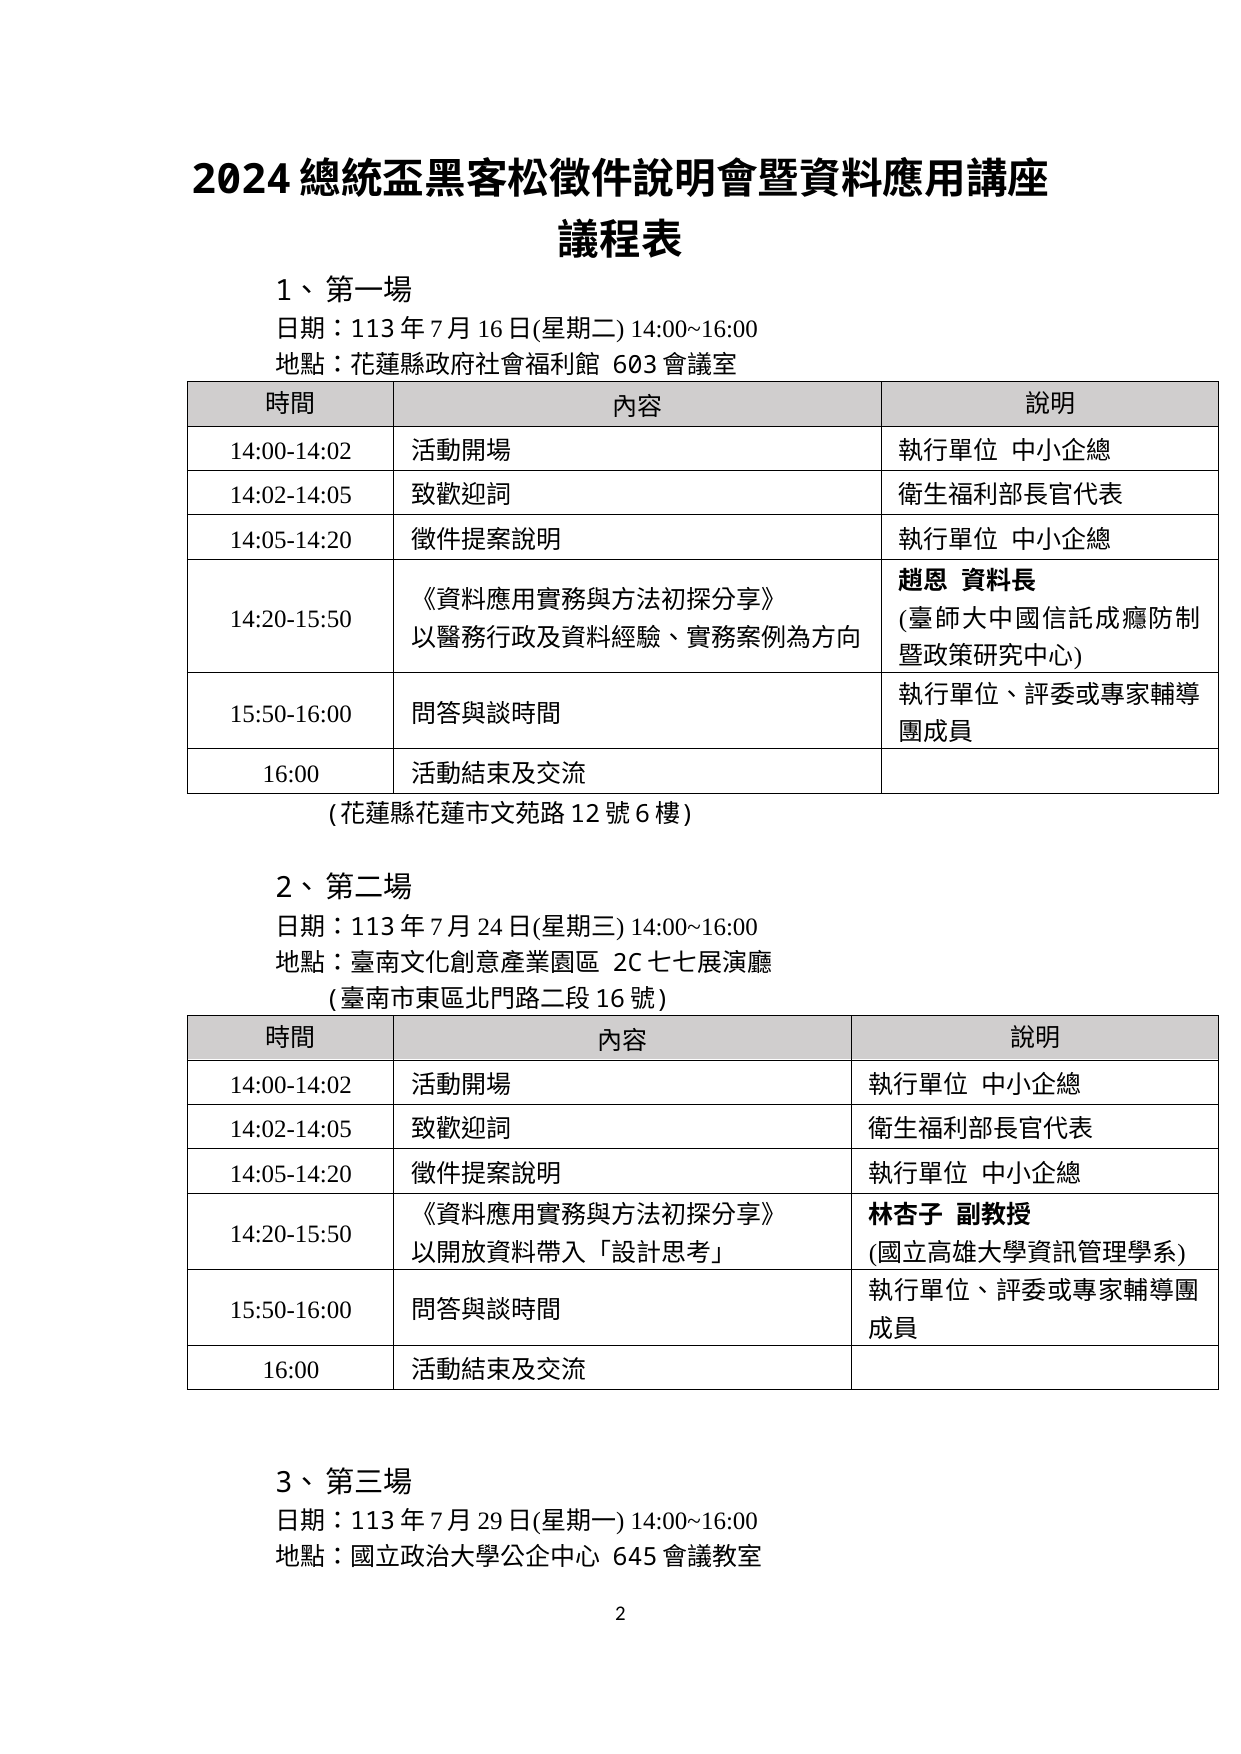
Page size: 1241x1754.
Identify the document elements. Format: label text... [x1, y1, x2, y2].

table_cell 14:20-15:50 [188, 560, 393, 672]
table_cell 16:00 [188, 749, 393, 793]
table_cell 活動結束及交流 [394, 749, 881, 793]
list 第三場 [275, 1458, 1053, 1501]
table_cell 活動開場 [394, 1061, 851, 1104]
table_cell 執行單位 中小企總 [882, 427, 1218, 470]
text 日期：113年7月24日(星期三) 14:00~16:00 [275, 906, 1053, 943]
table_cell 致歡迎詞 [394, 1105, 851, 1148]
table_cell 執行單位、評委或專家輔導團成員 [882, 673, 1218, 748]
table_cell 14:00-14:02 [188, 1061, 393, 1104]
text 地點：國立政治大學公企中心 645會議教室 [275, 1537, 1053, 1573]
table_cell 14:02-14:05 [188, 471, 393, 514]
table_cell 趙恩 資料長 (臺師大中國信託成癮防制暨政策研究中心) [882, 560, 1218, 672]
text 日期：113年7月16日(星期二) 14:00~16:00 [275, 309, 1053, 345]
table_cell 15:50-16:00 [188, 1270, 393, 1345]
table_cell 活動結束及交流 [394, 1346, 851, 1389]
table_cell 問答與談時間 [394, 673, 881, 748]
table_cell 執行單位 中小企總 [852, 1061, 1218, 1104]
table_cell 15:50-16:00 [188, 673, 393, 748]
table_cell 14:05-14:20 [188, 1149, 393, 1193]
text (臺南市東區北門路二段16號) [275, 979, 1053, 1015]
text 地點：花蓮縣政府社會福利館 603會議室 [275, 345, 1053, 381]
text 地點：臺南文化創意產業園區 2C七七展演廳 [275, 943, 1053, 979]
table_header 說明 [882, 382, 1218, 426]
table_cell 執行單位 中小企總 [882, 515, 1218, 559]
table_cell 活動開場 [394, 427, 881, 470]
table_cell 衛生福利部長官代表 [882, 471, 1218, 514]
table_cell 衛生福利部長官代表 [852, 1105, 1218, 1148]
table_cell 14:02-14:05 [188, 1105, 393, 1148]
table_cell 問答與談時間 [394, 1270, 851, 1345]
list 第一場 [275, 266, 1053, 309]
table_cell 致歡迎詞 [394, 471, 881, 514]
table_cell 執行單位 中小企總 [852, 1149, 1218, 1193]
table_cell 執行單位、評委或專家輔導團成員 [852, 1270, 1218, 1345]
table_cell 《資料應用實務與方法初探分享》 以醫務行政及資料經驗、實務案例為方向 [394, 560, 881, 672]
table_cell 14:20-15:50 [188, 1194, 393, 1269]
list 第二場 [275, 864, 1053, 906]
table_header 內容 [394, 382, 881, 426]
table_cell [882, 749, 1218, 793]
table_header 內容 [394, 1016, 851, 1059]
table_cell 《資料應用實務與方法初探分享》 以開放資料帶入「設計思考」 [394, 1194, 851, 1269]
table_cell 14:00-14:02 [188, 427, 393, 470]
table_cell 14:05-14:20 [188, 515, 393, 559]
table_header 說明 [852, 1016, 1218, 1059]
table_cell 林杏子 副教授 (國立高雄大學資訊管理學系) [852, 1194, 1218, 1269]
table_header 時間 [188, 382, 393, 426]
table_cell [852, 1346, 1218, 1389]
table_header 時間 [188, 1016, 393, 1059]
text 2024總統盃黑客松徵件說明會暨資料應用講座議程表 [187, 145, 1053, 266]
text (花蓮縣花蓮市文苑路12號6樓) [275, 794, 1053, 830]
table_cell 徵件提案說明 [394, 515, 881, 559]
table_cell 16:00 [188, 1346, 393, 1389]
table_cell 徵件提案說明 [394, 1149, 851, 1193]
text 日期：113年7月29日(星期一) 14:00~16:00 [275, 1501, 1053, 1537]
